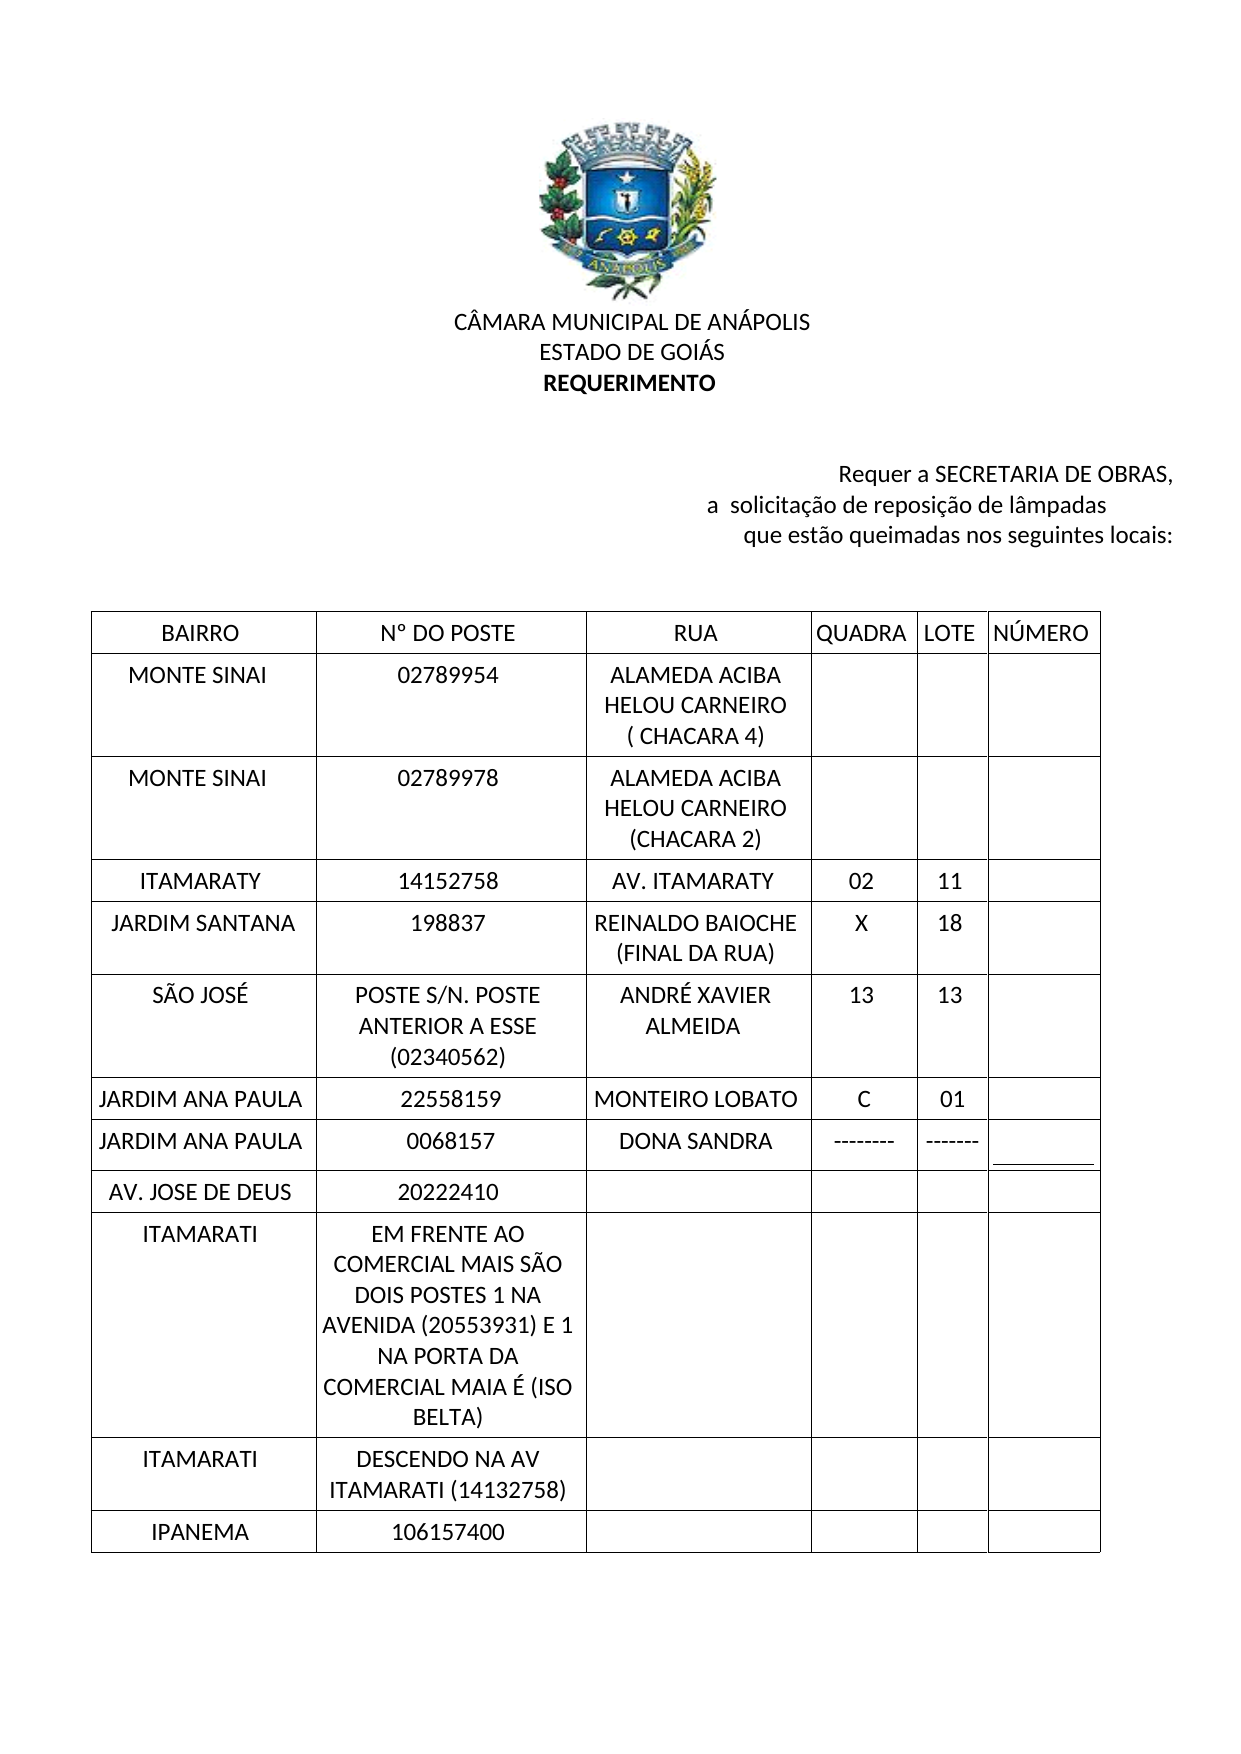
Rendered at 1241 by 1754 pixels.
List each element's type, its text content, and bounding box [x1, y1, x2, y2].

table_header [918, 1171, 987, 1212]
table_cell [989, 860, 1100, 901]
table_cell 18 [918, 902, 987, 974]
table_cell ITAMARATI [92, 1438, 316, 1510]
table_cell MONTEIRO LOBATO [587, 1078, 811, 1119]
text CÂMARA MUNICIPAL DE ANÁPOLIS [91, 306, 1173, 336]
table_cell JARDIM ANA PAULA [92, 1120, 316, 1170]
table_header LOTE [918, 612, 987, 653]
table_header [989, 1511, 1100, 1552]
table_cell 22558159 [317, 1078, 586, 1119]
table_cell MONTE SINAI [92, 654, 316, 756]
table_cell [812, 1213, 917, 1437]
table_cell [989, 1120, 1100, 1170]
table_cell POSTE S/N. POSTE ANTERIOR A ESSE (02340562) [317, 975, 586, 1077]
text REQUERIMENTO [91, 367, 1173, 397]
table_header [587, 1171, 811, 1212]
table_cell DESCENDO NA AV ITAMARATI (14132758) [317, 1438, 586, 1510]
table_cell -------- [812, 1120, 917, 1170]
table_cell [989, 975, 1100, 1077]
table_cell ITAMARATY [92, 860, 316, 901]
table_cell [989, 1213, 1100, 1437]
table_header BAIRRO [92, 612, 316, 653]
table_cell 02789978 [317, 757, 586, 859]
table_cell 02 [812, 860, 917, 901]
table_cell EM FRENTE AO COMERCIAL MAIS SÃO DOIS POSTES 1 NA AVENIDA (20553931) E 1 NA PORTA DA COMERCIAL MAIA É (ISO BELTA) [317, 1213, 586, 1437]
table_cell [989, 654, 1100, 756]
table_cell ITAMARATI [92, 1213, 316, 1437]
table_cell 01 [918, 1078, 987, 1119]
table_header QUADRA [812, 612, 917, 653]
table_cell [989, 902, 1100, 974]
table_cell [918, 757, 987, 859]
table_cell ------- [918, 1120, 987, 1170]
table_header [587, 1511, 811, 1552]
table_header RUA [587, 612, 811, 653]
table_cell [989, 1078, 1100, 1119]
table_header [812, 1511, 917, 1552]
table_cell MONTE SINAI [92, 757, 316, 859]
table_header [812, 1171, 917, 1212]
table_header [989, 1171, 1100, 1212]
table_header 20222410 [317, 1171, 586, 1212]
table_cell [587, 1213, 811, 1437]
table_cell [989, 757, 1100, 859]
table_cell 11 [918, 860, 987, 901]
table_header NÚMERO [989, 612, 1100, 653]
table_cell SÃO JOSÉ [92, 975, 316, 1077]
table_cell 13 [918, 975, 987, 1077]
table_cell [918, 1213, 987, 1437]
table_cell ALAMEDA ACIBA HELOU CARNEIRO ( CHACARA 4) [587, 654, 811, 756]
table_cell ALAMEDA ACIBA HELOU CARNEIRO (CHACARA 2) [587, 757, 811, 859]
table_cell [918, 1438, 987, 1510]
table_header Nº DO POSTE [317, 612, 586, 653]
table_cell [918, 654, 987, 756]
table_cell [587, 1438, 811, 1510]
table_header 106157400 [317, 1511, 586, 1552]
table_header IPANEMA [92, 1511, 316, 1552]
table_cell 0068157 [317, 1120, 586, 1170]
table_cell [812, 1438, 917, 1510]
text a solicitação de reposição de lâmpadas que estão queimadas nos seguintes locais: [91, 489, 1173, 550]
table_cell 14152758 [317, 860, 586, 901]
table_cell C [812, 1078, 917, 1119]
table_cell [812, 757, 917, 859]
table_cell [812, 654, 917, 756]
table_cell 198837 [317, 902, 586, 974]
table_cell 02789954 [317, 654, 586, 756]
table_cell JARDIM ANA PAULA [92, 1078, 316, 1119]
text Requer a SECRETARIA DE OBRAS, [91, 458, 1173, 489]
table_cell DONA SANDRA [587, 1120, 811, 1170]
table_cell REINALDO BAIOCHE (FINAL DA RUA) [587, 902, 811, 974]
table_cell ANDRÉ XAVIER ALMEIDA [587, 975, 811, 1077]
table_cell 13 [812, 975, 917, 1077]
table_cell JARDIM SANTANA [92, 902, 316, 974]
text ESTADO DE GOIÁS [91, 336, 1173, 367]
table_header [918, 1511, 987, 1552]
table_header AV. JOSE DE DEUS [92, 1171, 316, 1212]
table_cell AV. ITAMARATY [587, 860, 811, 901]
table_cell X [812, 902, 917, 974]
table_cell [989, 1438, 1100, 1510]
